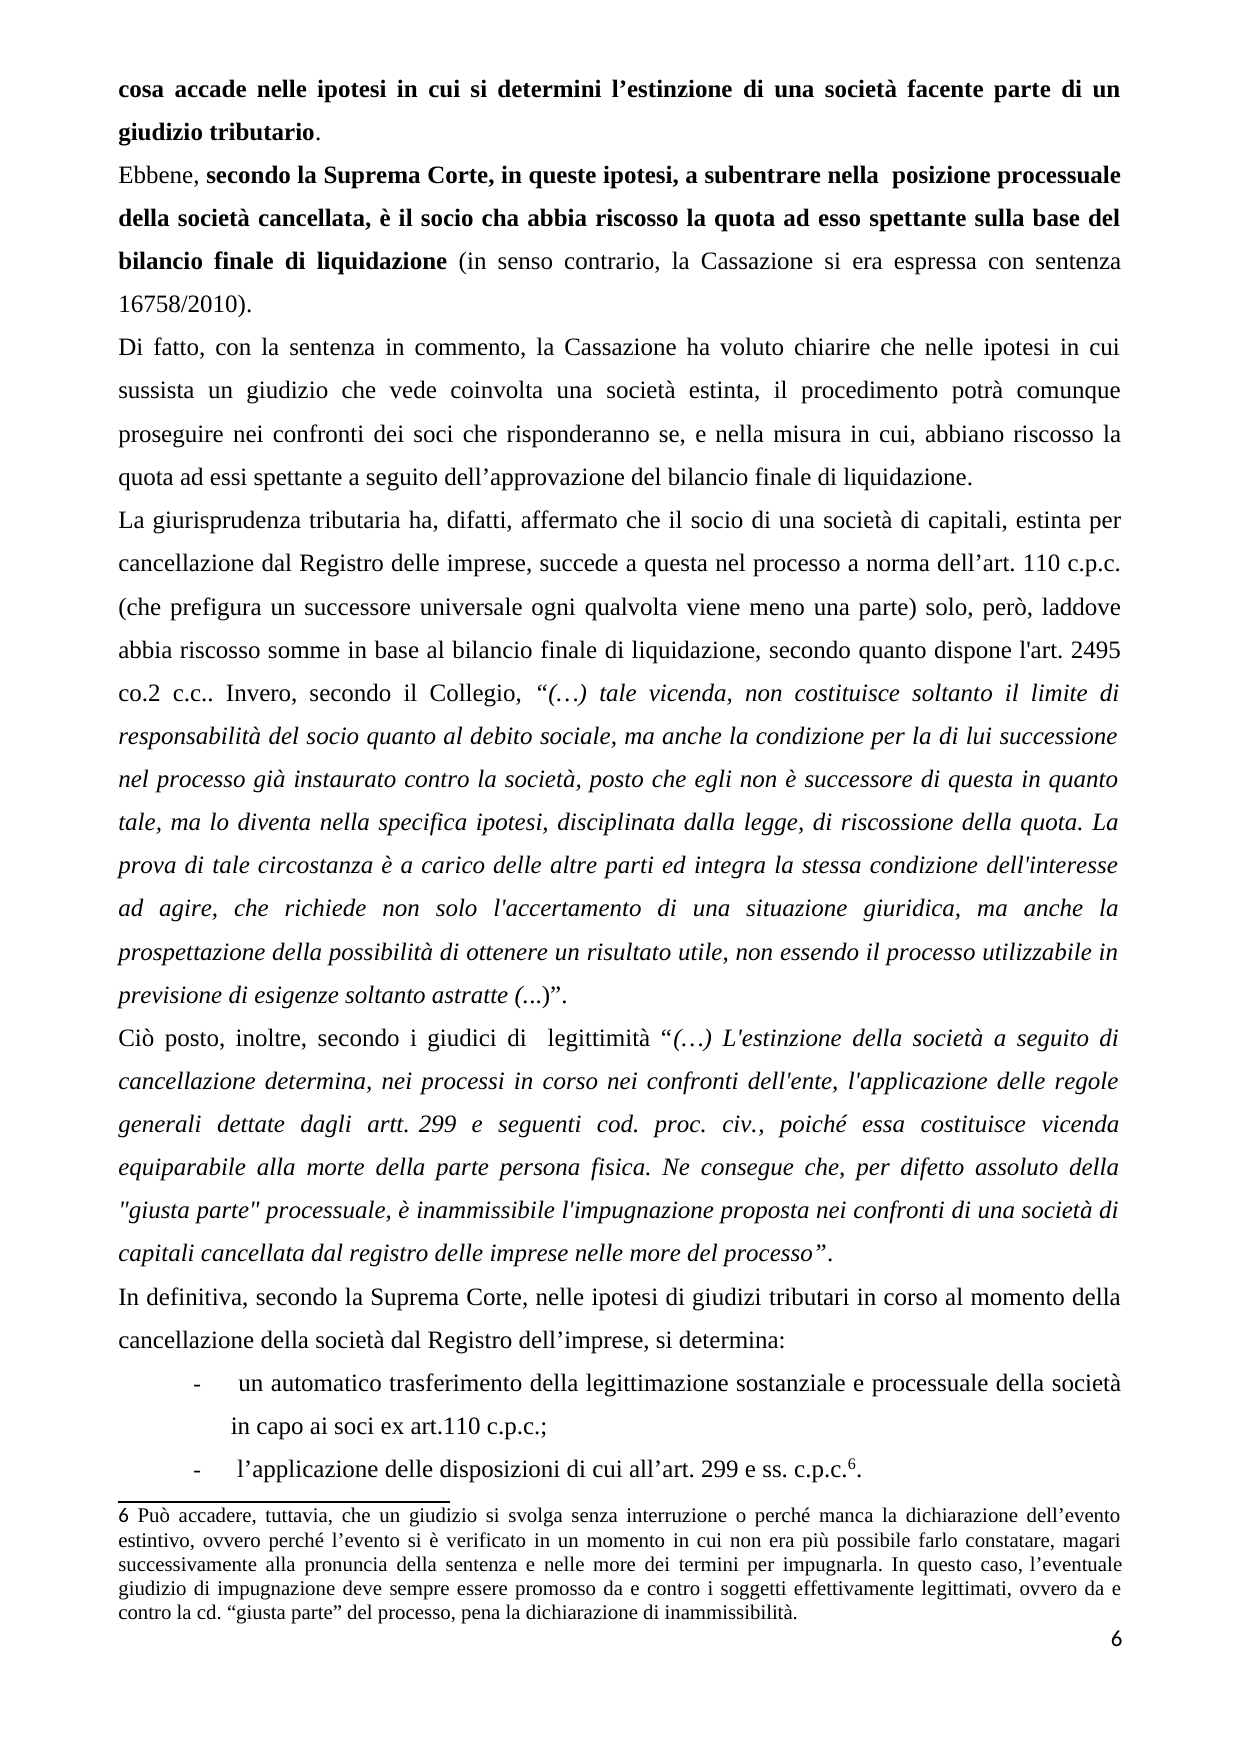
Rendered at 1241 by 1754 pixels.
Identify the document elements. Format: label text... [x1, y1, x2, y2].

text Di fatto, con la sentenza in commento, la Cassazione ha voluto chiarire che nelle ipotesi in cui sussista un giudizio che vede coinvolta una società estinta, il procedimento potrà comunque proseguire nei confronti dei soci che risponderanno se, e nella misura in cui, abbiano riscosso la quota ad essi spettante a seguito dell’approvazione del bilancio finale di liquidazione. [118, 332, 1122, 491]
text Ciò posto, inoltre, secondo i giudici di legittimità “(…) L'estinzione della società a seguito di cancellazione determina, nei processi in corso nei confronti dell'ente, l'applicazione delle regole generali dettate dagli artt. 299 e seguenti cod. proc. civ., poiché essa costituisce vicenda equiparabile alla morte della parte persona fisica. Ne consegue che, per difetto assoluto della "giusta parte" processuale, è inammissibile l'impugnazione proposta nei confronti di una società di capitali cancellata dal registro delle imprese nelle more del processo”. [118, 1023, 1122, 1267]
text Ebbene, secondo la Suprema Corte, in queste ipotesi, a subentrare nella posizione processuale della società cancellata, è il socio cha abbia riscosso la quota ad esso spettante sulla base del bilancio finale di liquidazione (in senso contrario, la Cassazione si era espressa con sentenza 16758/2010). [118, 160, 1122, 318]
text La giurisprudenza tributaria ha, difatti, affermato che il socio di una società di capitali, estinta per cancellazione dal Registro delle imprese, succede a questa nel processo a norma dell’art. 110 c.p.c. (che prefigura un successore universale ogni qualvolta viene meno una parte) solo, però, laddove abbia riscosso somme in base al bilancio finale di liquidazione, secondo quanto dispone l'art. 2495 co.2 c.c.. Invero, secondo il Collegio, “(…) tale vicenda, non costituisce soltanto il limite di responsabilità del socio quanto al debito sociale, ma anche la condizione per la di lui successione nel processo già instaurato contro la società, posto che egli non è successore di questa in quanto tale, ma lo diventa nella specifica ipotesi, disciplinata dalla legge, di riscossione della quota. La prova di tale circostanza è a carico delle altre parti ed integra la stessa condizione dell'interesse ad agire, che richiede non solo l'accertamento di una situazione giuridica, ma anche la prospettazione della possibilità di ottenere un risultato utile, non essendo il processo utilizzabile in previsione di esigenze soltanto astratte (...)”. [118, 505, 1122, 1008]
list l’applicazione delle disposizioni di cui all’art. 299 e ss. c.p.c.. [193, 1454, 1122, 1483]
list Può accadere, tuttavia, che un giudizio si svolga senza interruzione o perché manca la dichiarazione dell’evento estintivo, ovvero perché l’evento si è verificato in un momento in cui non era più possibile farlo constatare, magari successivamente alla pronuncia della sentenza e nelle more dei termini per impugnarla. In questo caso, l’eventuale giudizio di impugnazione deve sempre essere promosso da e contro i soggetti effettivamente legittimati, ovvero da e contro la cd. “giusta parte” del processo, pena la dichiarazione di inammissibilità. [118, 1502, 1122, 1624]
list un automatico trasferimento della legittimazione sostanziale e processuale della società in capo ai soci ex art.110 c.p.c.; [193, 1368, 1122, 1440]
text In definitiva, secondo la Suprema Corte, nelle ipotesi di giudizi tributari in corso al momento della cancellazione della società dal Registro dell’imprese, si determina: [118, 1282, 1122, 1353]
text cosa accade nelle ipotesi in cui si determini l’estinzione di una società facente parte di un giudizio tributario. [118, 74, 1122, 146]
